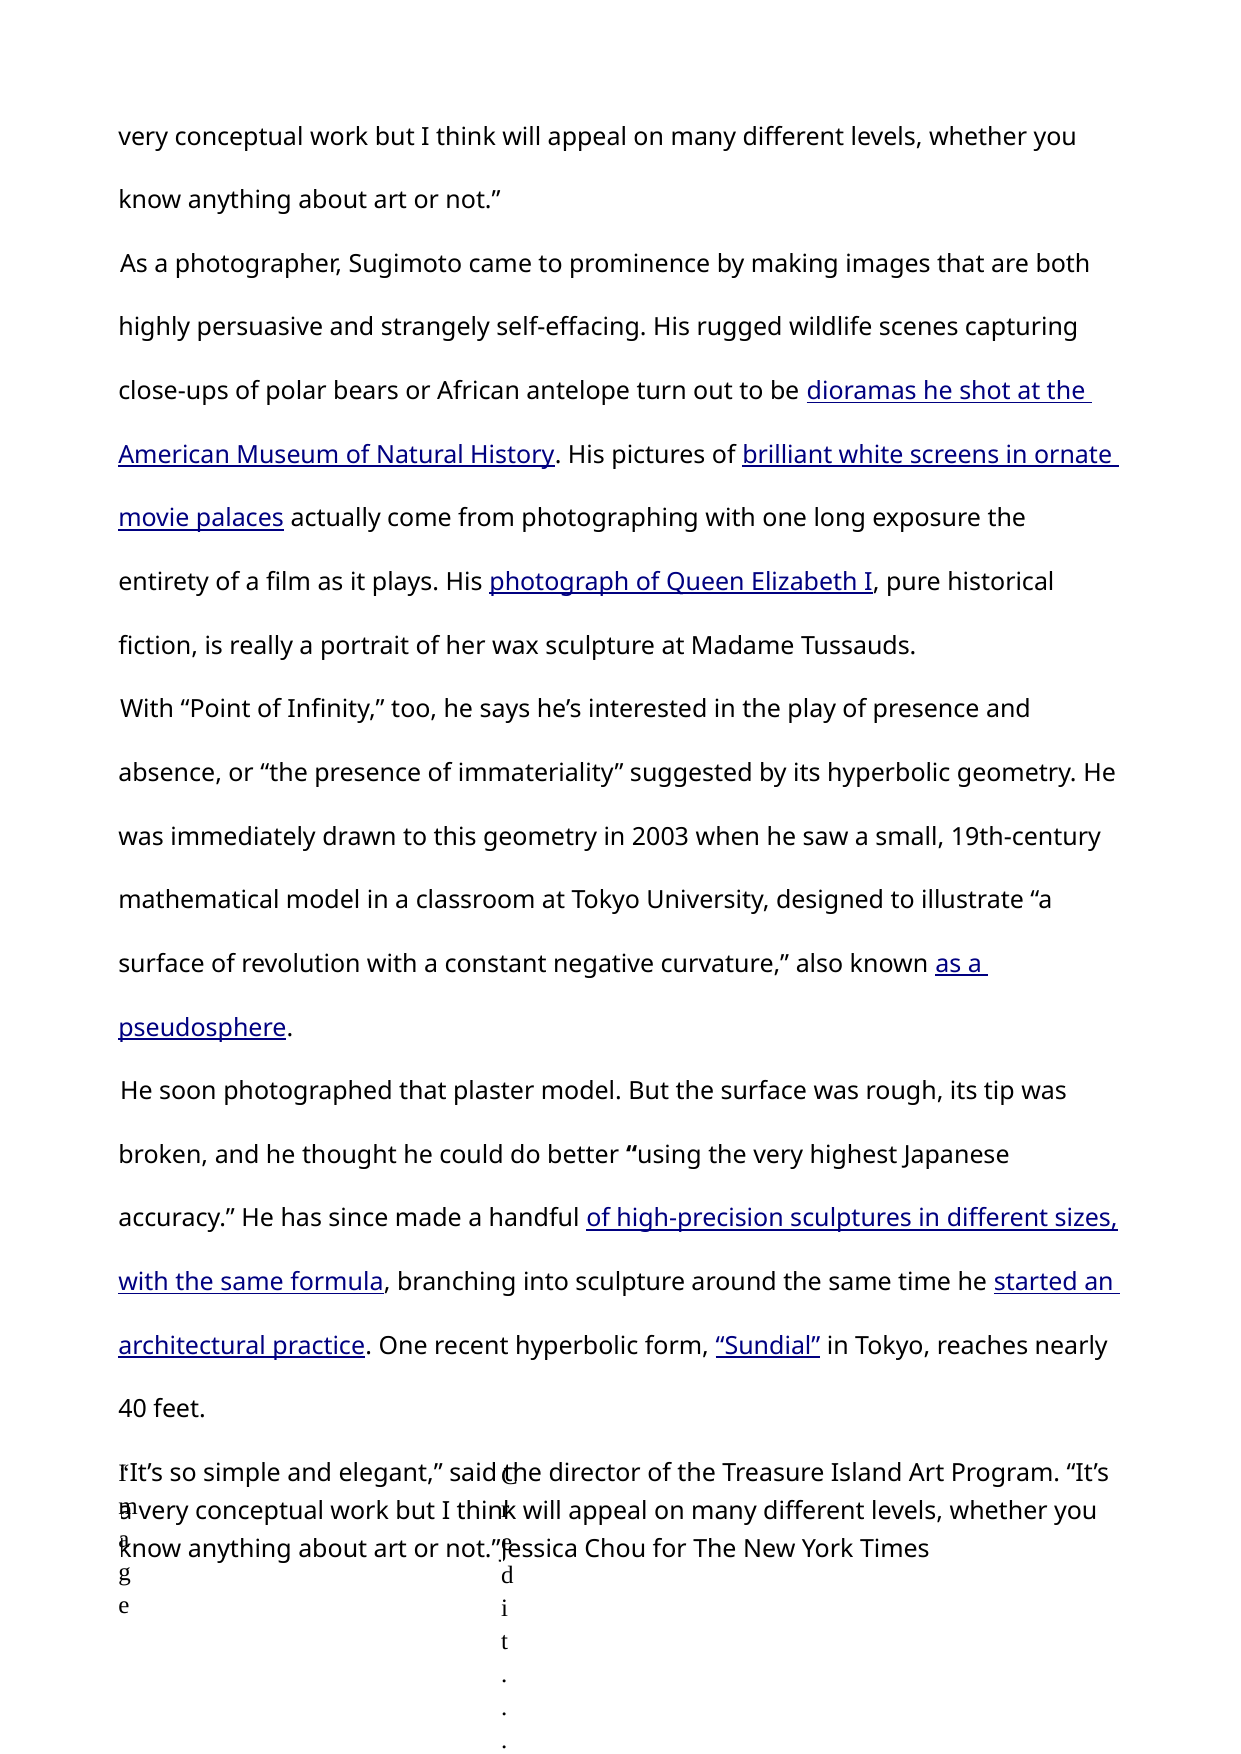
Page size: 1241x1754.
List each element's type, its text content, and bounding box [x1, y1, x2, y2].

text He soon photographed that plaster model. But the surface was rough, its tip was broken, and he thought he could do better “using the very highest Japanese accuracy.” He has since made a handful of high-precision sculptures in different sizes, with the same formula, branching into sculpture around the same time he started an architectural practice. One recent hyperbolic form, “Sundial” in Tokyo, reaches nearly 40 feet. [118, 1073, 1122, 1425]
text “With Antony and Pae, they were selected and asked to redesign. With Sugimoto, we wanted the sculpture exactly as proposed,” she said. “It’s so simple and elegant. It’s a very conceptual work but I think will appeal on many different levels, whether you know anything about art or not.” [118, 118, 1122, 216]
text “It’s so simple and elegant,” said the director of the Treasure Island Art Program. “It’s a very conceptual work but I think will appeal on many different levels, whether you know anything about art or not.”Jessica Chou for The New York Times [118, 1455, 1122, 1565]
text As a photographer, Sugimoto came to prominence by making images that are both highly persuasive and strangely self-effacing. His rugged wildlife scenes capturing close-ups of polar bears or African antelope turn out to be dioramas he shot at the American Museum of Natural History. His pictures of brilliant white screens in ornate movie palaces actually come from photographing with one long exposure the entirety of a film as it plays. His photograph of Queen Elizabeth I, pure historical fiction, is really a portrait of her wax sculpture at Madame Tussauds. [118, 245, 1122, 661]
text With “Point of Infinity,” too, he says he’s interested in the play of presence and absence, or “the presence of immateriality” suggested by its hyperbolic geometry. He was immediately drawn to this geometry in 2003 when he saw a small, 19th-century mathematical model in a classroom at Tokyo University, designed to illustrate “a surface of revolution with a constant negative curvature,” also known as a pseudosphere. [118, 691, 1122, 1043]
